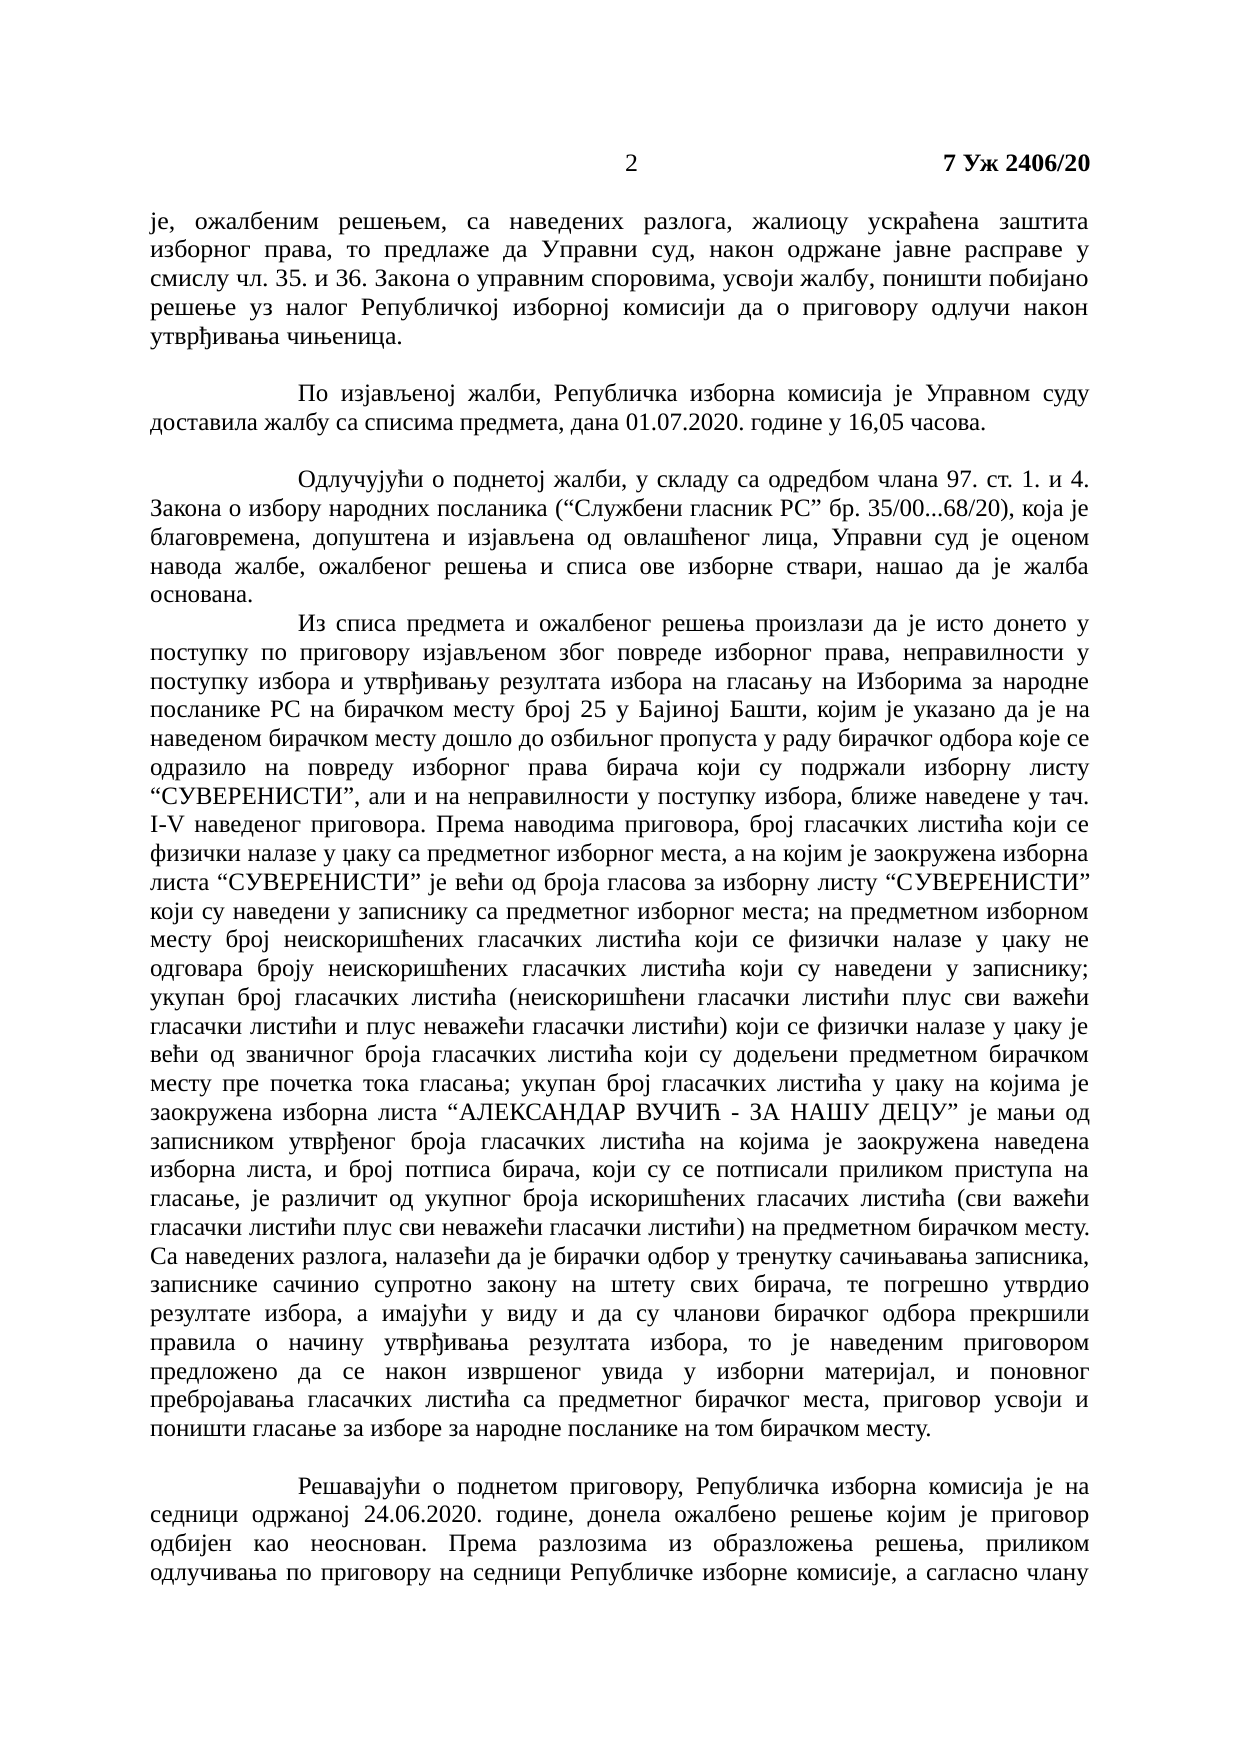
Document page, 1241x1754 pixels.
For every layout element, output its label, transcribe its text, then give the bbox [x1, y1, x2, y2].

text Одлучујући о поднетој жалби, у складу са одредбом члана 97. ст. 1. и 4. Закона о избору народних посланика (“Службени гласник РС” бр. 35/00...68/20), која је благовремена, допуштена и изјављена од овлашћеног лица, Управни суд је оценом навода жалбе, ожалбеног решења и списа ове изборне ствари, нашао да је жалба основана. [150, 464, 1090, 608]
text Решавајући о поднетом приговору, Републичка изборна комисија је на седници одржаној 24.06.2020. године, донела ожалбено решење којим је приговор одбијен као неоснован. Према разлозима из образложења решења, приликом одлучивања по приговору на седници Републичке изборне комисије, а сагласно члану [150, 1471, 1090, 1586]
text По изјављеној жалби, Републичка изборна комисија је Управном суду доставила жалбу са списима предмета, дана 01.07.2020. године у 16,05 часова. [150, 378, 1090, 436]
text Из списа предмета и ожалбеног решења произлази да је исто донето у поступку по приговору изјављеном због повреде изборног права, неправилности у поступку избора и утврђивању резултата избора на гласању на Изборима за народне посланике РС на бирачком месту број 25 у Бајиној Башти, којим је указано да је на наведеном бирачком месту дошло до озбиљног пропуста у раду бирачког одбора које се одразило на повреду изборног права бирача који су подржали изборну листу “СУВЕРЕНИСТИ”, али и на неправилности у поступку избора, ближе наведене у тач. I-V наведеног приговора. Према наводима приговора, број гласачких листића који се физички налазе у џаку са предметног изборног места, а на којим је заокружена изборна листа “СУВЕРЕНИСТИ” је већи од броја гласова за изборну листу “СУВЕРЕНИСТИ” који су наведени у записнику са предметног изборног места; на предметном изборном месту број неискоришћених гласачких листића који се физички налазе у џаку не одговара броју неискоришћених гласачких листића који су наведени у записнику; укупан број гласачких листића (неискоришћени гласачки листићи плус сви важећи гласачки листићи и плус неважећи гласачки листићи) који се физички налазе у џаку је већи од званичног броја гласачких листића који су додељени предметном бирачком месту пре почетка тока гласања; укупан број гласачких листића у џаку на којима је заокружена изборна листа “АЛЕКСАНДАР ВУЧИЋ - ЗА НАШУ ДЕЦУ” је мањи од записником утврђеног броја гласачких листића на којима је заокружена наведена изборна листа, и број потписа бирача, који су се потписали приликом приступа на гласање, је различит од укупног броја искоришћених гласачих листића (сви важећи гласачки листићи плус сви неважећи гласачки листићи) на предметном бирачком месту. Са наведених разлога, налазећи да је бирачки одбор у тренутку сачињавања записника, записнике сачинио супротно закону на штету свих бирача, те погрешно утврдио резултате избора, а имајући у виду и да су чланови бирачког одбора прекршили правила о начину утврђивања резултата избора, то је наведеним приговором предложено да се након извршеног увида у изборни материјал, и поновног пребројавања гласачких листића са предметног бирачког места, приговор усвоји и поништи гласање за изборе за народне посланике на том бирачком месту. [150, 608, 1090, 1442]
text је, ожалбеним решењем, са наведених разлога, жалиоцу ускраћена заштита изборног права, то предлаже да Управни суд, након одржане јавне расправе у смислу чл. 35. и 36. Закона о управним споровима, усвоји жалбу, поништи побијано решење уз налог Републичкој изборној комисији да о приговору одлучи након утврђивања чињеница. [150, 206, 1090, 349]
